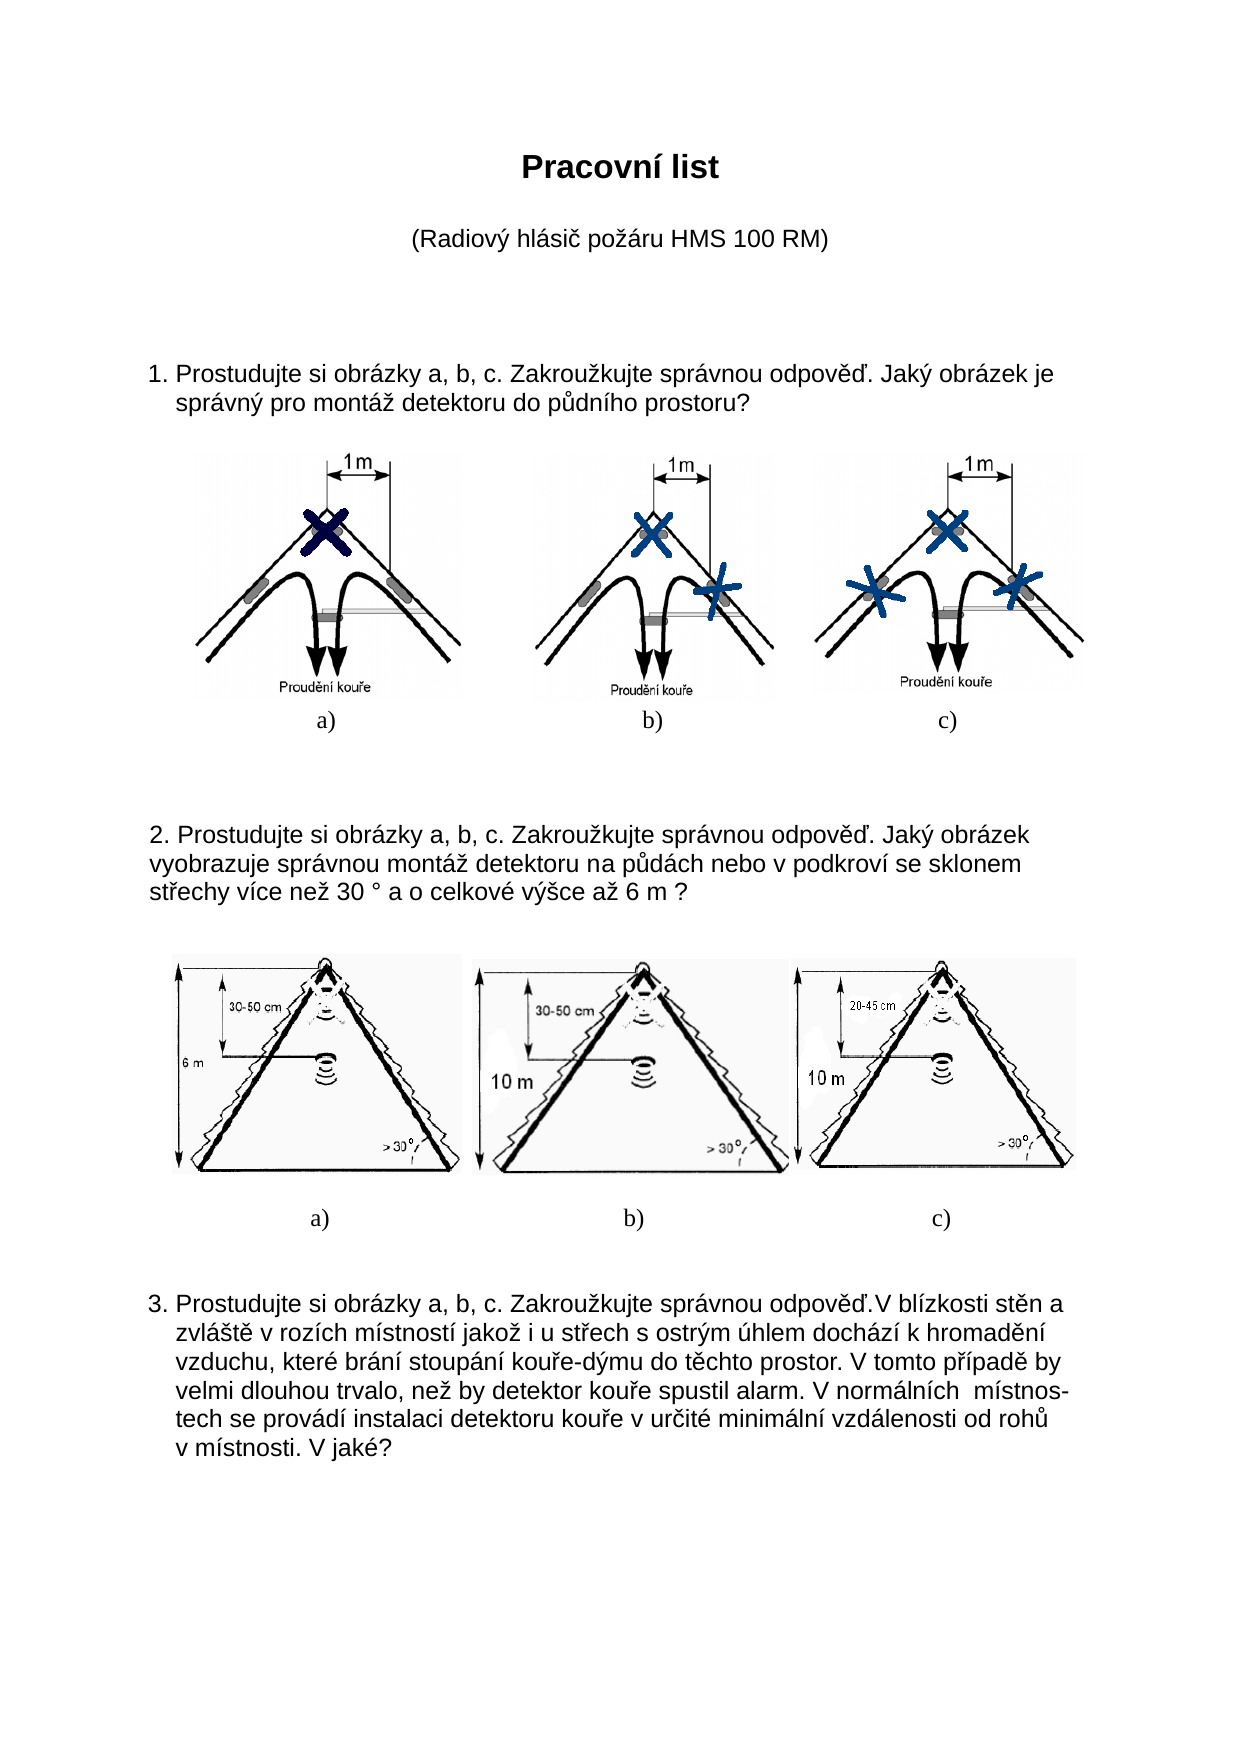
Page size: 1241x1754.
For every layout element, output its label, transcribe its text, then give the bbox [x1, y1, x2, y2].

text zvláště v rozích místností jakož i u střech s ostrým úhlem dochází k hromadění [148, 1318, 1090, 1347]
text v místnosti. V jaké? [148, 1433, 1090, 1462]
text a) b) c) [148, 416, 1093, 733]
text (Radiový hlásič požáru HMS 100 RM) [148, 224, 1093, 253]
text a) b) c) [148, 935, 1093, 1232]
text tech se provádí instalaci detektoru kouře v určité minimální vzdálenosti od rohů [148, 1404, 1090, 1433]
text vzduchu, které brání stoupání kouře-dýmu do těchto prostor. V tomto případě by [148, 1347, 1090, 1376]
text velmi dlouhou trvalo, než by detektor kouře spustil alarm. V normálních místnos- [148, 1376, 1090, 1404]
text správný pro montáž detektoru do půdního prostoru? [148, 388, 1093, 416]
picture [166, 934, 1077, 1204]
picture [165, 434, 467, 705]
picture [789, 422, 1089, 701]
text Pracovní list [148, 148, 1093, 186]
text 2. Prostudujte si obrázky a, b, c. Zakroužkujte správnou odpověď. Jaký obrázek vyobrazuje správnou montáž detektoru na půdách nebo v podkroví se sklonem střechy více než 30 ° a o celkové výšce až 6 m ? [149, 820, 1085, 906]
picture [525, 432, 777, 703]
text 1. Prostudujte si obrázky a, b, c. Zakroužkujte správnou odpověď. Jaký obrázek je [148, 359, 1093, 388]
text 3. Prostudujte si obrázky a, b, c. Zakroužkujte správnou odpověď.V blízkosti stěn a [148, 1289, 1090, 1318]
